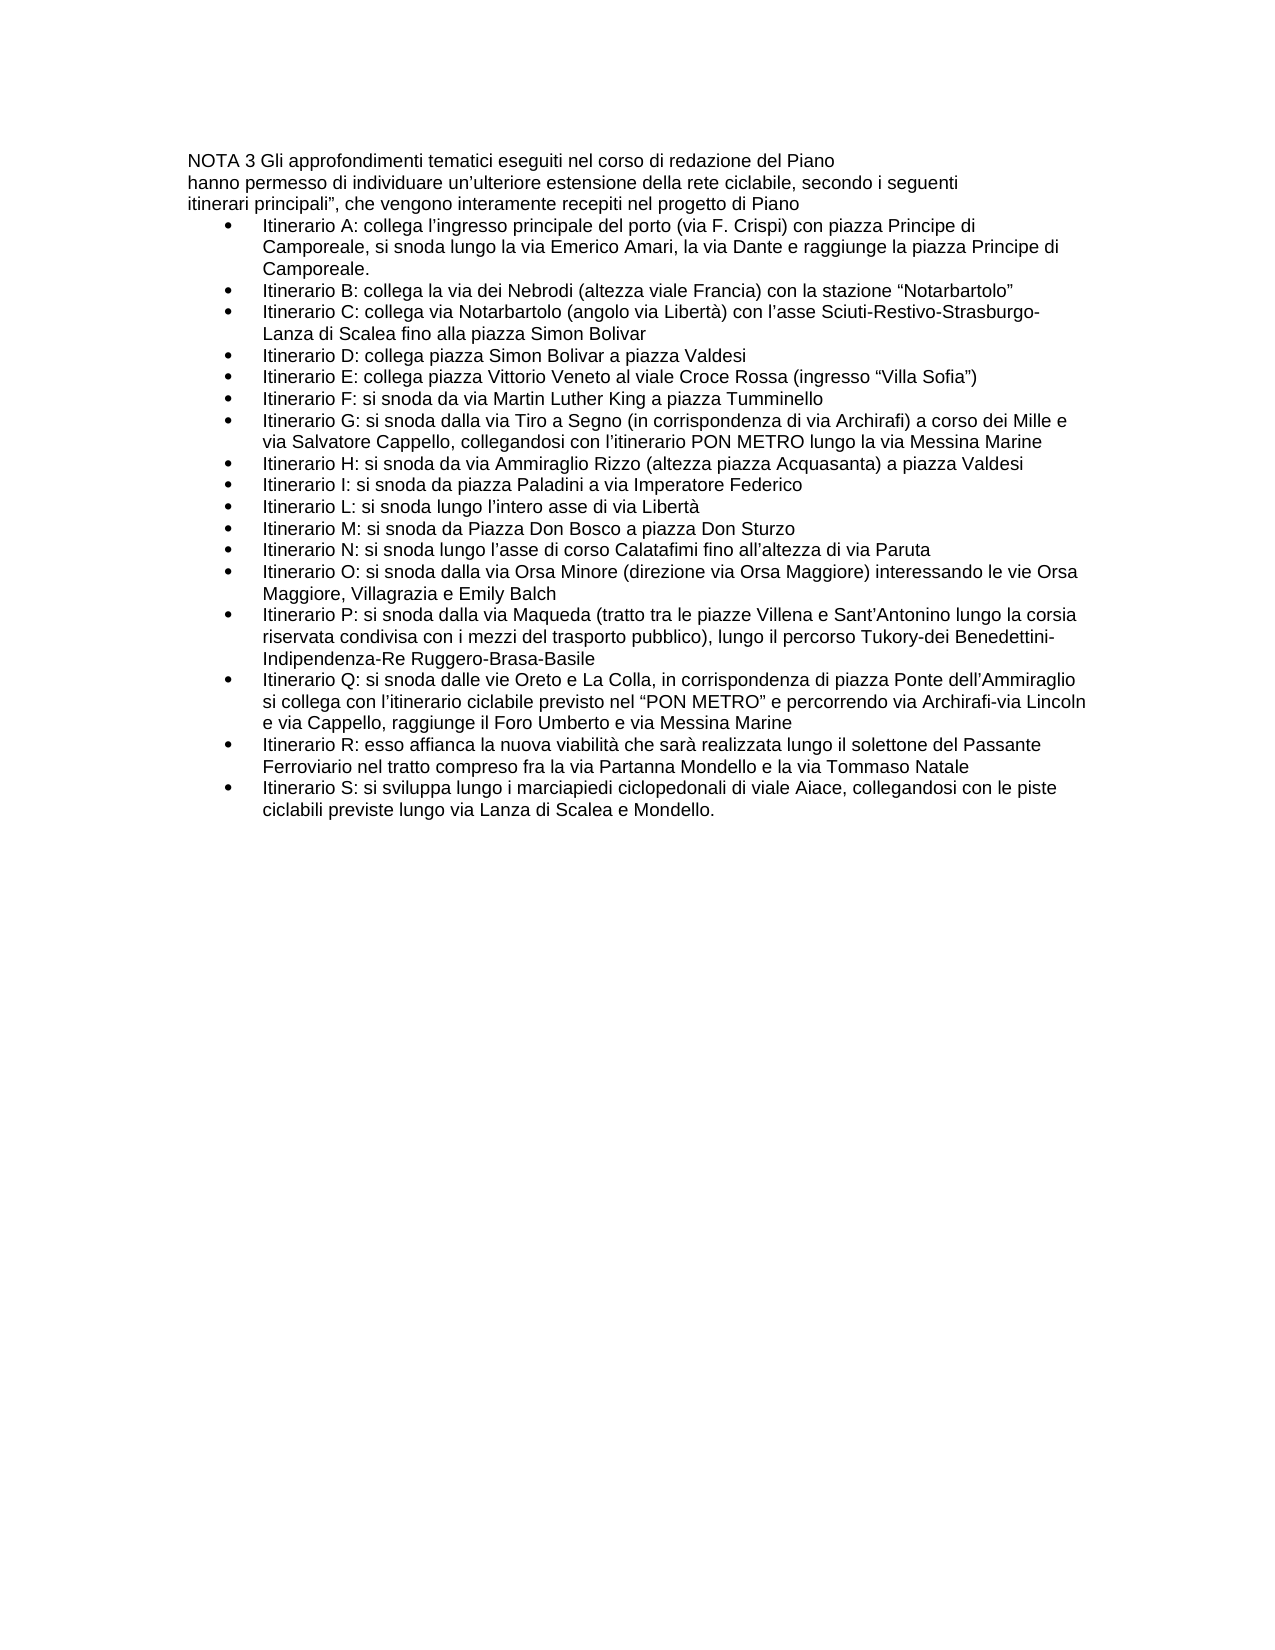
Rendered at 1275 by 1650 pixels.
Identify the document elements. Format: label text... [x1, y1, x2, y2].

list Itinerario R: esso affianca la nuova viabilità che sarà realizzata lungo il solettone del Passante Ferroviario nel tratto compreso fra la via Partanna Mondello e la via Tommaso Natale [225, 734, 1087, 777]
list Itinerario G: si snoda dalla via Tiro a Segno (in corrispondenza di via Archirafi) a corso dei Mille e via Salvatore Cappello, collegandosi con l’itinerario PON METRO lungo la via Messina Marine [225, 409, 1087, 453]
text NOTA 3 Gli approfondimenti tematici eseguiti nel corso di redazione del Piano [187, 150, 1087, 172]
list Itinerario M: si snoda da Piazza Don Bosco a piazza Don Sturzo [225, 518, 1087, 539]
list Itinerario C: collega via Notarbartolo (angolo via Libertà) con l’asse Sciuti-Restivo-Strasburgo-Lanza di Scalea fino alla piazza Simon Bolivar [225, 301, 1087, 344]
list Itinerario O: si snoda dalla via Orsa Minore (direzione via Orsa Maggiore) interessando le vie Orsa Maggiore, Villagrazia e Emily Balch [225, 561, 1087, 604]
list Itinerario P: si snoda dalla via Maqueda (tratto tra le piazze Villena e Sant’Antonino lungo la corsia riservata condivisa con i mezzi del trasporto pubblico), lungo il percorso Tukory-dei Benedettini-Indipendenza-Re Ruggero-Brasa-Basile [225, 604, 1087, 669]
list Itinerario I: si snoda da piazza Paladini a via Imperatore Federico [225, 474, 1087, 496]
text itinerari principali”, che vengono interamente recepiti nel progetto di Piano [187, 193, 1087, 215]
list Itinerario S: si sviluppa lungo i marciapiedi ciclopedonali di viale Aiace, collegandosi con le piste ciclabili previste lungo via Lanza di Scalea e Mondello. [225, 777, 1087, 820]
list Itinerario A: collega l’ingresso principale del porto (via F. Crispi) con piazza Principe di Camporeale, si snoda lungo la via Emerico Amari, la via Dante e raggiunge la piazza Principe di Camporeale. [225, 215, 1087, 279]
list Itinerario N: si snoda lungo l’asse di corso Calatafimi fino all’altezza di via Paruta [225, 539, 1087, 561]
list Itinerario B: collega la via dei Nebrodi (altezza viale Francia) con la stazione “Notarbartolo” [225, 279, 1087, 301]
list Itinerario F: si snoda da via Martin Luther King a piazza Tumminello [225, 388, 1087, 409]
list Itinerario D: collega piazza Simon Bolivar a piazza Valdesi [225, 344, 1087, 366]
list Itinerario E: collega piazza Vittorio Veneto al viale Croce Rossa (ingresso “Villa Sofia”) [225, 366, 1087, 388]
list Itinerario H: si snoda da via Ammiraglio Rizzo (altezza piazza Acquasanta) a piazza Valdesi [225, 453, 1087, 474]
list Itinerario Q: si snoda dalle vie Oreto e La Colla, in corrispondenza di piazza Ponte dell’Ammiraglio si collega con l’itinerario ciclabile previsto nel “PON METRO” e percorrendo via Archirafi-via Lincoln e via Cappello, raggiunge il Foro Umberto e via Messina Marine [225, 669, 1087, 734]
text hanno permesso di individuare un’ulteriore estensione della rete ciclabile, secondo i seguenti [187, 172, 1087, 193]
list Itinerario L: si snoda lungo l’intero asse di via Libertà [225, 496, 1087, 518]
